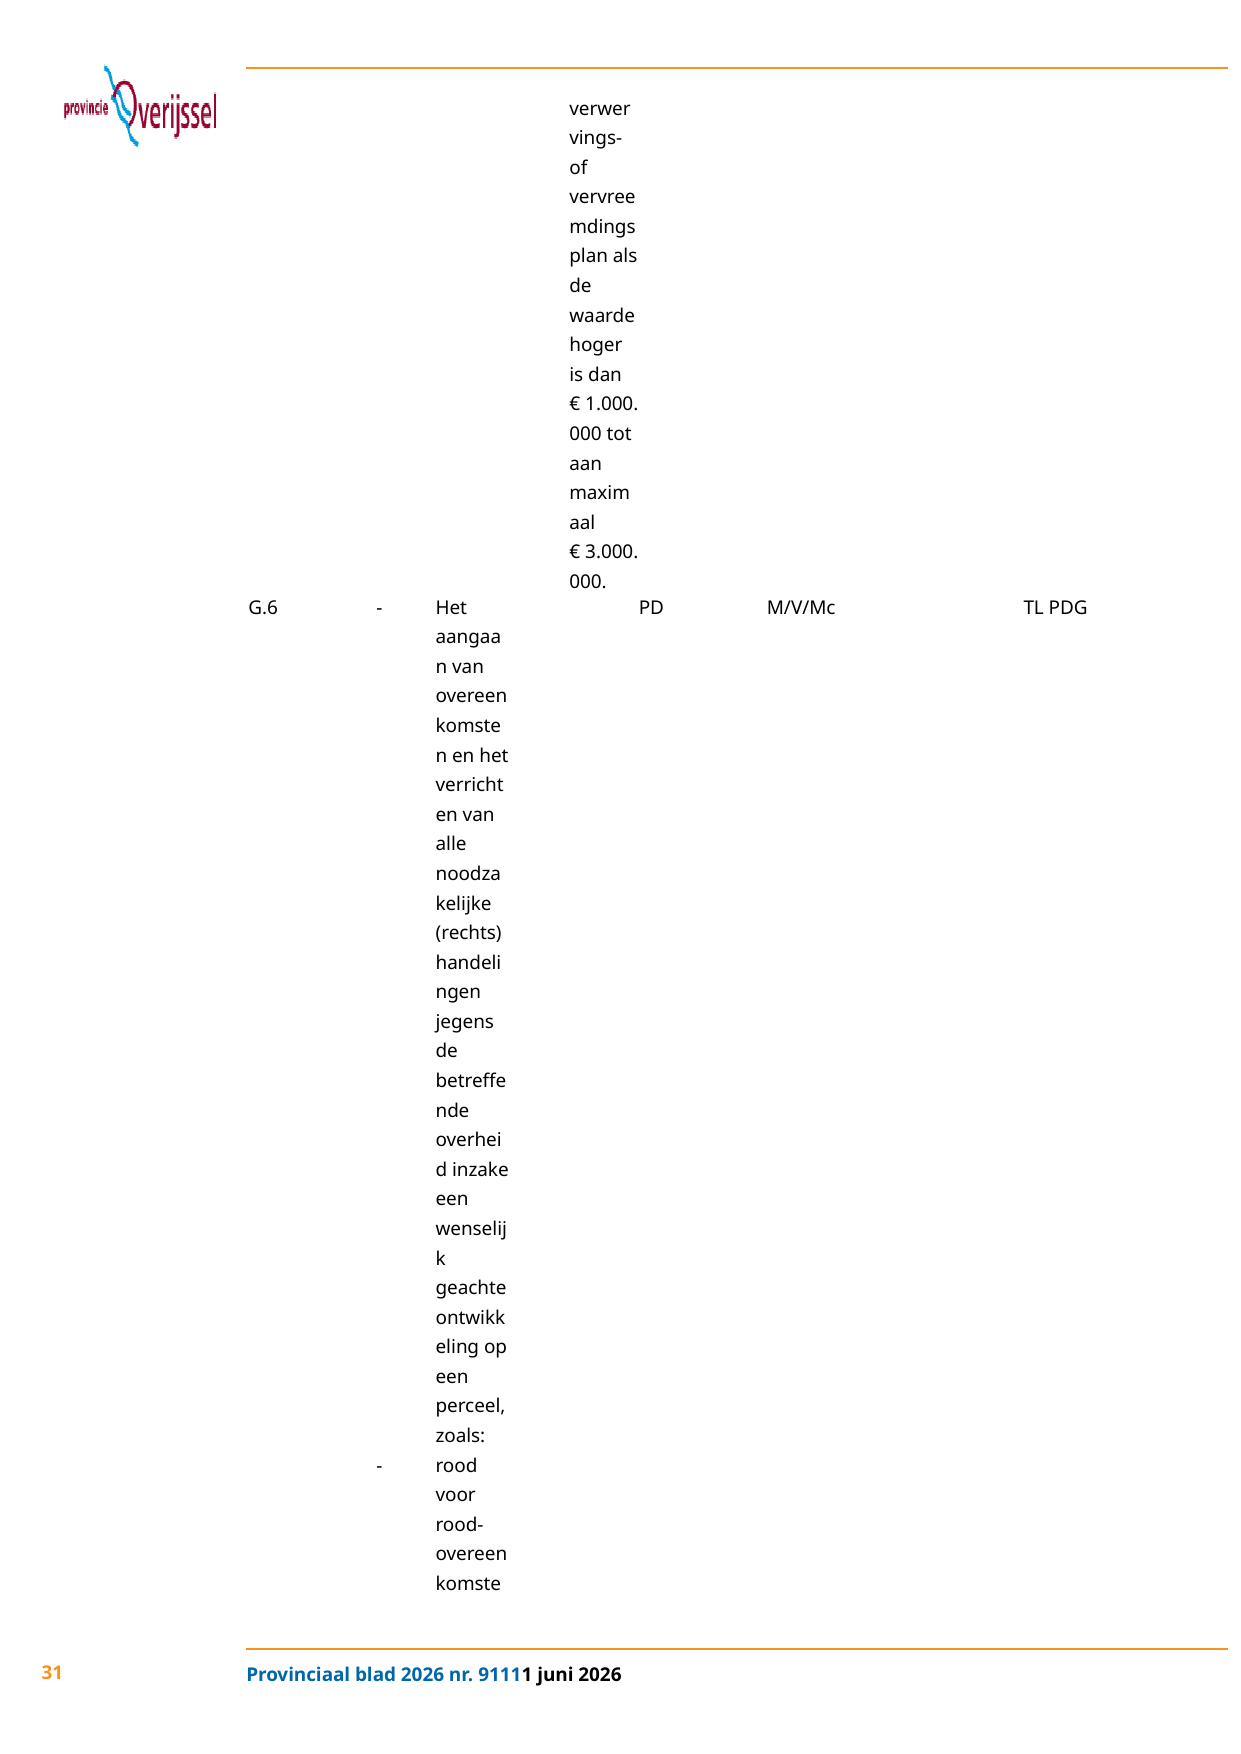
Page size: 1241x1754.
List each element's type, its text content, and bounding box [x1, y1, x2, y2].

table_cell Het aangaan van overeenkomsten en het verrichten van alle noodzakelijke (rechts)handelingen jegens de betreffende overheid inzake een wenselijk geachte ontwikkeling op een perceel, zoals: rood voor rood- overeenkomste [376, 594, 510, 1596]
table_cell [248, 95, 376, 594]
table_cell [767, 95, 895, 594]
table_cell [895, 594, 1023, 1596]
table_cell [376, 95, 510, 594]
table_cell [639, 95, 767, 594]
table_cell verwervings- of vervreemdingsplan als de waarde hoger is dan € 1.000.000 tot aan maximaal € 3.000.000. [510, 95, 638, 594]
picture [41, 47, 231, 172]
table_cell PD [639, 594, 767, 1596]
table_cell M/V/Mc [767, 594, 895, 1596]
table_cell [510, 594, 638, 1596]
table_cell TL PDG [1023, 594, 1152, 1596]
table_cell [895, 95, 1023, 594]
table_cell [1023, 95, 1152, 594]
table_cell G.6 [248, 594, 376, 1596]
